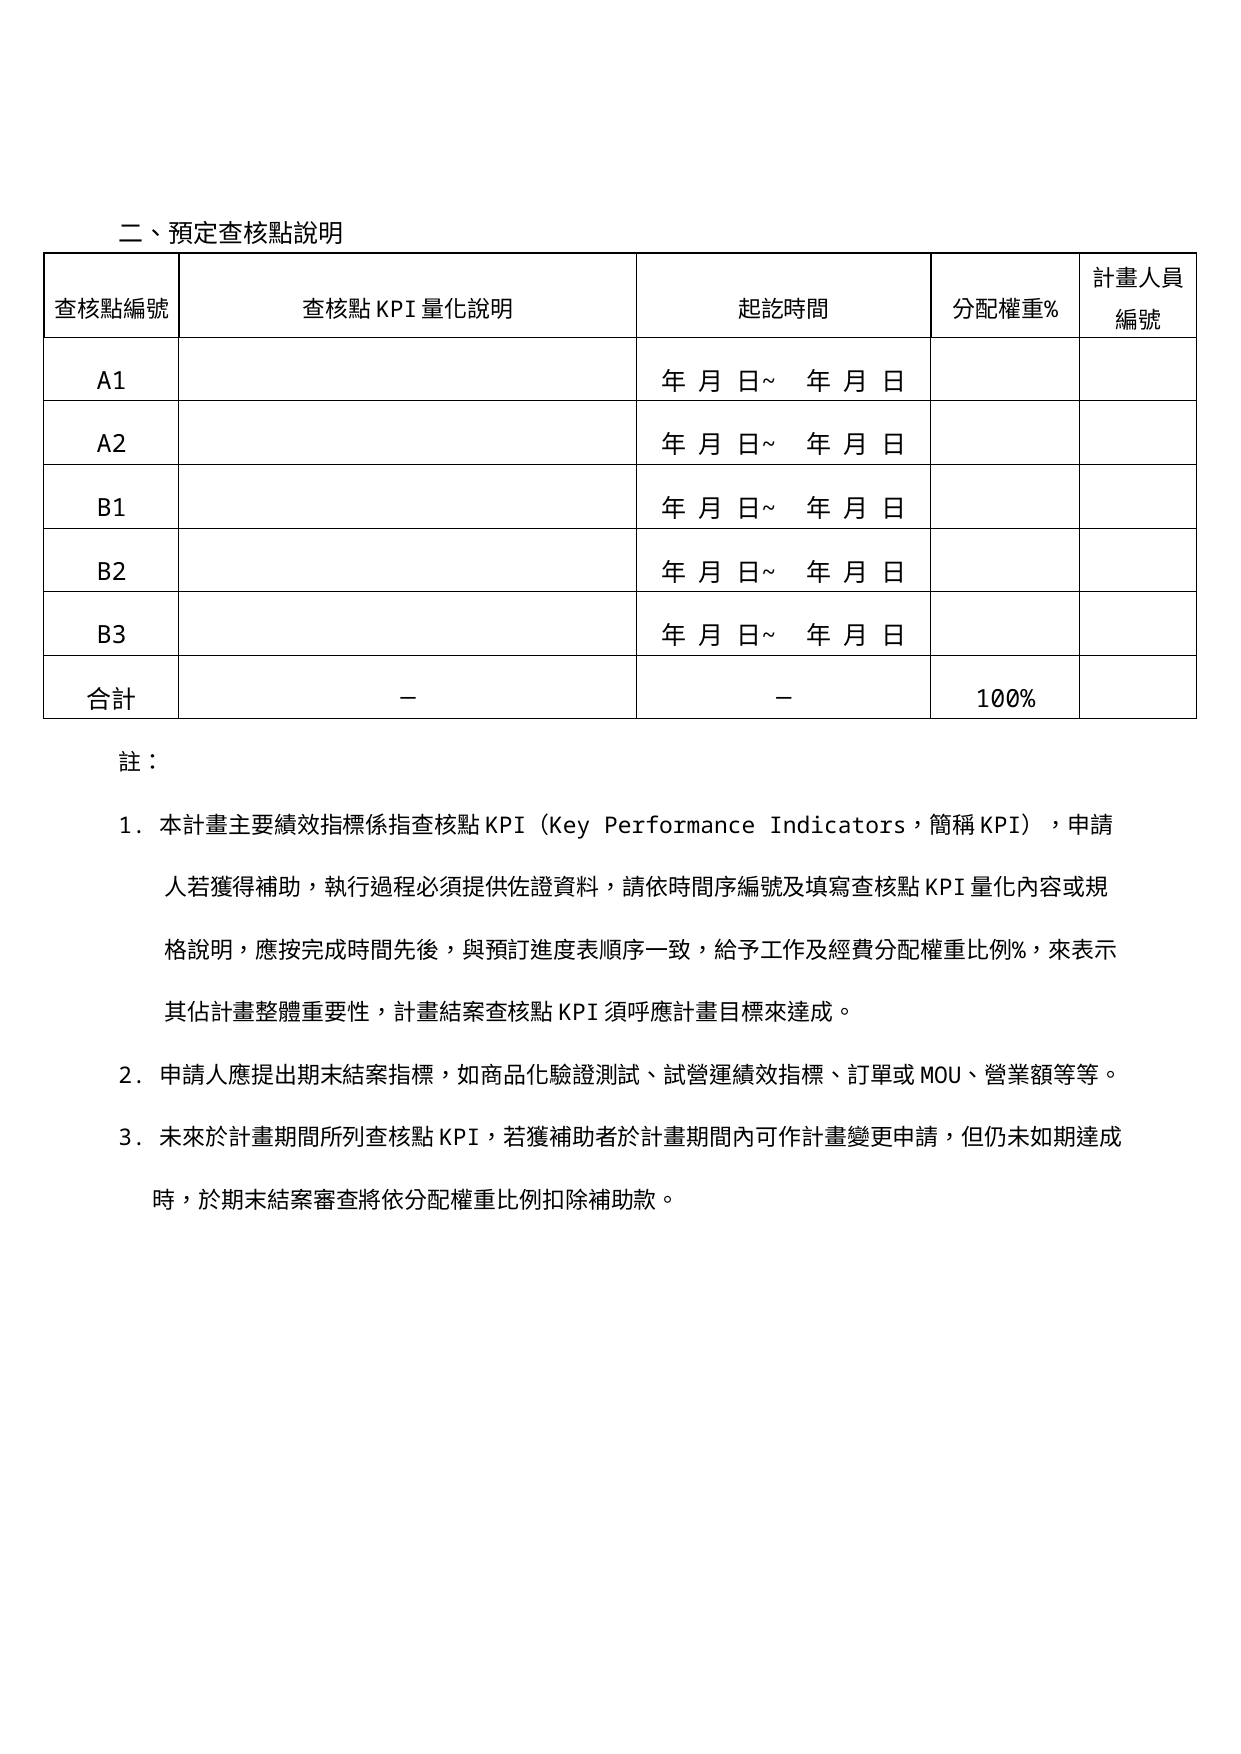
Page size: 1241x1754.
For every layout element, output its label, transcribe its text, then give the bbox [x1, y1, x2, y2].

table_cell ─ [179, 656, 636, 718]
table_header 分配權重% [932, 254, 1079, 337]
table_cell A1 [44, 338, 178, 400]
table_cell 年 月 日~ 年 月 日 [637, 401, 930, 464]
table_header 計畫人員 編號 [1080, 254, 1196, 337]
table_cell [931, 592, 1079, 654]
table_cell ─ [637, 656, 930, 718]
table_cell [931, 401, 1079, 464]
table_cell [931, 338, 1079, 400]
text 註： [118, 719, 1122, 782]
table_header 查核點KPI量化說明 [180, 254, 636, 337]
table_cell A2 [44, 401, 178, 464]
table_cell B1 [44, 465, 178, 527]
table_cell 年 月 日~ 年 月 日 [637, 338, 930, 400]
table_cell 年 月 日~ 年 月 日 [637, 592, 930, 654]
table_header 起訖時間 [637, 254, 930, 337]
table_header 查核點編號 [45, 254, 178, 337]
table_cell [179, 465, 636, 527]
table_cell B3 [44, 592, 178, 654]
table_cell [1080, 465, 1196, 527]
table_cell [1080, 401, 1196, 464]
table_cell B2 [44, 529, 178, 591]
table_cell [179, 529, 636, 591]
table_cell 100% [931, 656, 1079, 718]
table_cell [179, 338, 636, 400]
table_cell [1080, 592, 1196, 654]
table_cell 合計 [44, 656, 178, 718]
table_cell [931, 529, 1079, 591]
table_cell 年 月 日~ 年 月 日 [637, 529, 930, 591]
text 1. 本計畫主要績效指標係指查核點KPI（Key Performance Indicators，簡稱KPI），申請人若獲得補助，執行過程必須提供佐證資料，請依時間序編號及填寫查核點KPI量化內容或規格說明，應按完成時間先後，與預訂進度表順序一致，給予工作及經費分配權重比例%，來表示其佔計畫整體重要性，計畫結案查核點KPI須呼應計畫目標來達成。 [118, 782, 1122, 1032]
table_cell [1080, 656, 1196, 718]
text 2. 申請人應提出期末結案指標，如商品化驗證測試、試營運績效指標、訂單或MOU、營業額等等。 [118, 1032, 1122, 1094]
text 3. 未來於計畫期間所列查核點KPI，若獲補助者於計畫期間內可作計畫變更申請，但仍未如期達成時，於期末結案審查將依分配權重比例扣除補助款。 [118, 1094, 1122, 1219]
table_cell [179, 592, 636, 654]
table_cell 年 月 日~ 年 月 日 [637, 465, 930, 527]
table_cell [179, 401, 636, 464]
table_cell [1080, 338, 1196, 400]
table_cell [1080, 529, 1196, 591]
text 二、預定查核點說明 [118, 189, 1122, 252]
table_cell [931, 465, 1079, 527]
